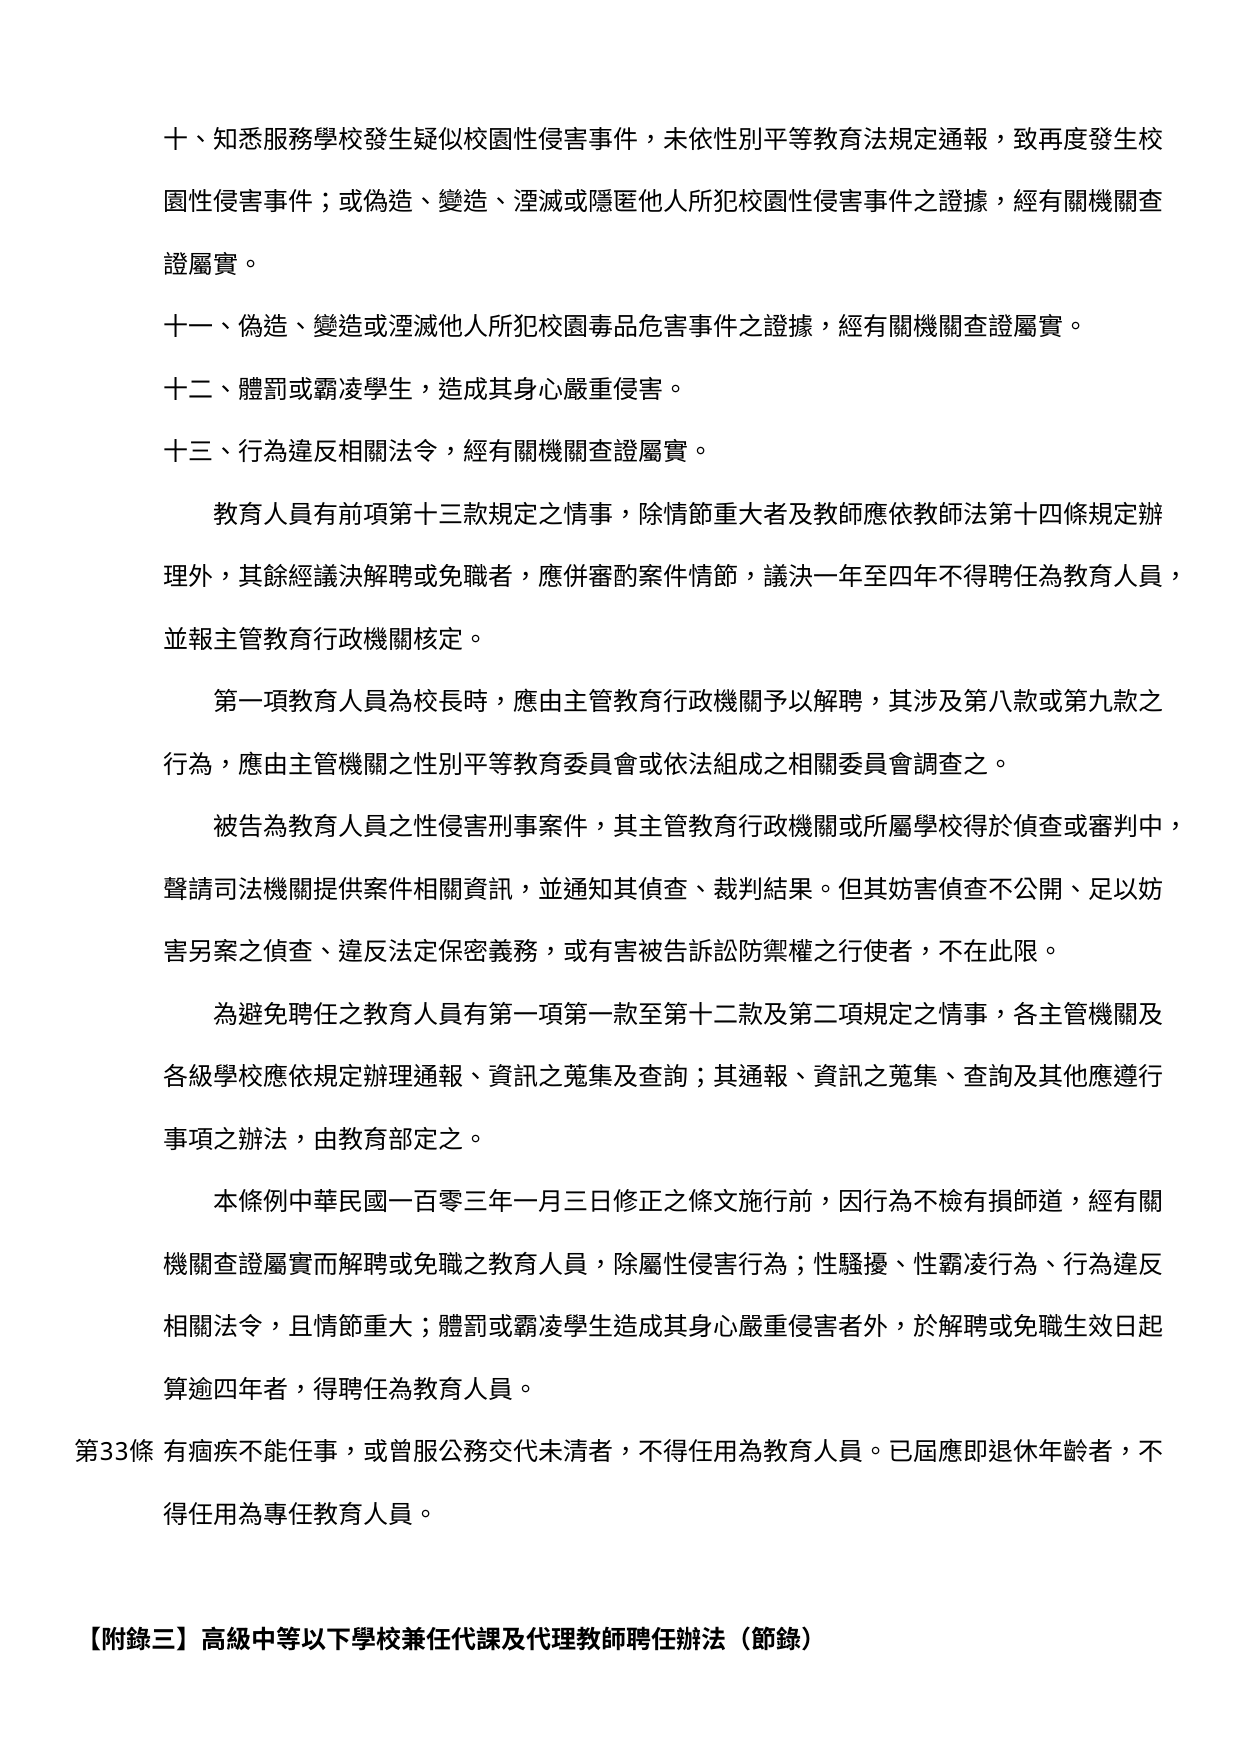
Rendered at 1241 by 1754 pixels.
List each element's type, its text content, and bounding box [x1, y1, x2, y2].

text 被告為教育人員之性侵害刑事案件，其主管教育行政機關或所屬學校得於偵查或審判中，聲請司法機關提供案件相關資訊，並通知其偵查、裁判結果。但其妨害偵查不公開、足以妨害另案之偵查、違反法定保密義務，或有害被告訴訟防禦權之行使者，不在此限。 [163, 783, 1165, 971]
text 十、知悉服務學校發生疑似校園性侵害事件，未依性別平等教育法規定通報，致再度發生校園性侵害事件；或偽造、變造、湮滅或隱匿他人所犯校園性侵害事件之證據，經有關機關查證屬實。 [163, 96, 1165, 283]
text 本條例中華民國一百零三年一月三日修正之條文施行前，因行為不檢有損師道，經有關機關查證屬實而解聘或免職之教育人員，除屬性侵害行為；性騷擾、性霸凌行為、行為違反相關法令，且情節重大；體罰或霸凌學生造成其身心嚴重侵害者外，於解聘或免職生效日起算逾四年者，得聘任為教育人員。 [163, 1158, 1165, 1408]
text 十一、偽造、變造或湮滅他人所犯校園毒品危害事件之證據，經有關機關查證屬實。 [163, 283, 1165, 346]
text 十三、行為違反相關法令，經有關機關查證屬實。 [163, 408, 1165, 471]
text 教育人員有前項第十三款規定之情事，除情節重大者及教師應依教師法第十四條規定辦理外，其餘經議決解聘或免職者，應併審酌案件情節，議決一年至四年不得聘任為教育人員，並報主管教育行政機關核定。 [163, 471, 1165, 658]
text 第一項教育人員為校長時，應由主管教育行政機關予以解聘，其涉及第八款或第九款之行為，應由主管機關之性別平等教育委員會或依法組成之相關委員會調查之。 [163, 658, 1165, 783]
text 為避免聘任之教育人員有第一項第一款至第十二款及第二項規定之情事，各主管機關及各級學校應依規定辦理通報、資訊之蒐集及查詢；其通報、資訊之蒐集、查詢及其他應遵行事項之辦法，由教育部定之。 [163, 971, 1165, 1158]
text 十二、體罰或霸凌學生，造成其身心嚴重侵害。 [163, 346, 1165, 408]
list 有痼疾不能任事，或曾服公務交代未清者，不得任用為教育人員。已屆應即退休年齡者，不得任用為專任教育人員。 [74, 1408, 1165, 1533]
text 【附錄三】高級中等以下學校兼任代課及代理教師聘任辦法（節錄） [76, 1596, 1165, 1658]
